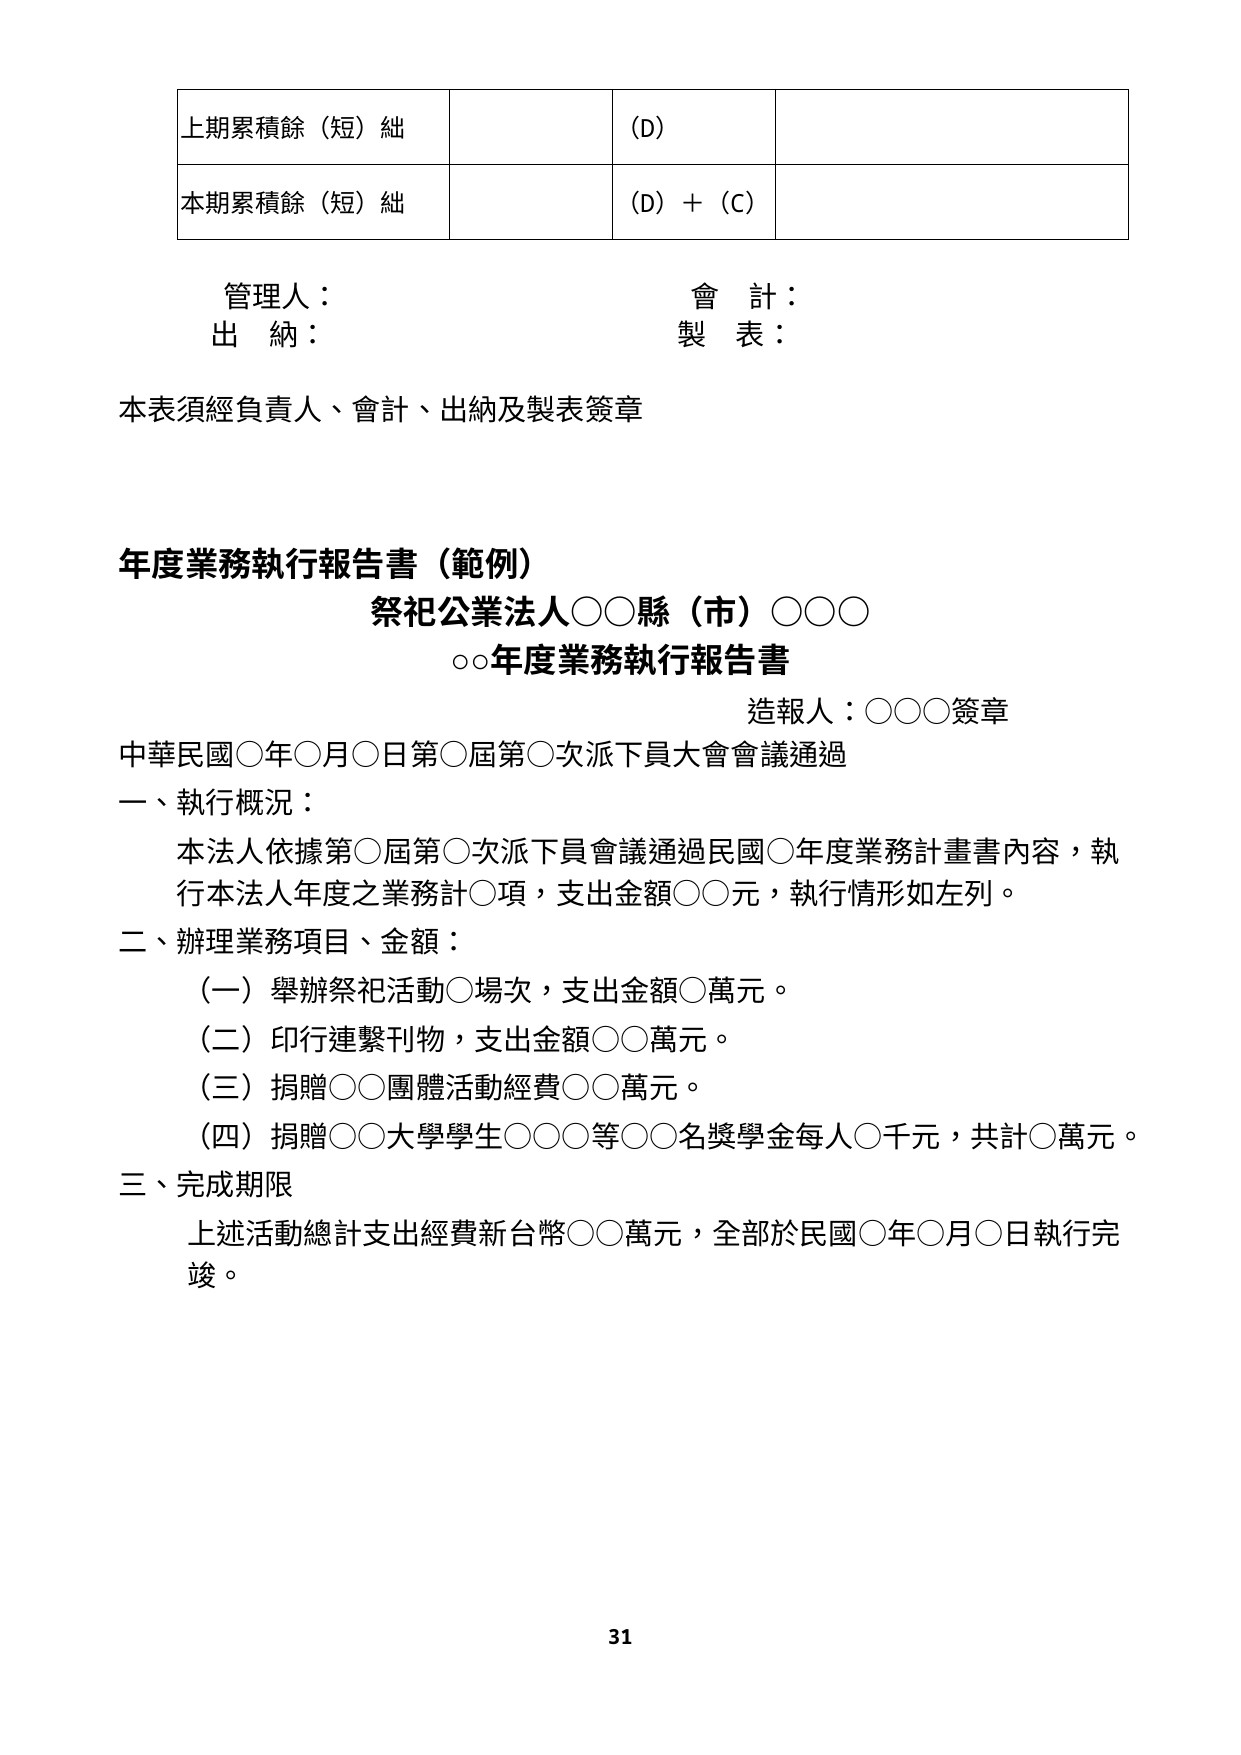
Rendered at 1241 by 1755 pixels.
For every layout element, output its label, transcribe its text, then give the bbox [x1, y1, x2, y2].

text （三）捐贈○○團體活動經費○○萬元。 [182, 1064, 1122, 1107]
text 中華民國○年○月○日第○屆第○次派下員大會會議通過 [118, 731, 1122, 773]
table_cell 上期累積餘（短）絀 [178, 90, 449, 164]
text 本法人依據第○屆第○次派下員會議通過民國○年度業務計畫書內容，執行本法人年度之業務計○項，支出金額○○元，執行情形如左列。 [177, 828, 1122, 913]
text 三、完成期限 [118, 1162, 1122, 1204]
table_cell [776, 165, 1128, 239]
text 本表須經負責人、會計、出納及製表簽章 [118, 390, 1122, 427]
text 管理人： 會 計： [118, 277, 1122, 315]
text 一、執行概況： [118, 779, 1122, 822]
text ○○年度業務執行報告書 [118, 634, 1122, 682]
table_cell [776, 90, 1128, 164]
text （二）印行連繫刊物，支出金額○○萬元。 [182, 1016, 1122, 1058]
table_cell 本期累積餘（短）絀 [178, 165, 449, 239]
text 年度業務執行報告書（範例） [118, 538, 1122, 586]
text （一）舉辦祭祀活動○場次，支出金額○萬元。 [182, 967, 1122, 1010]
table_cell （D） [613, 90, 775, 164]
table_cell （D）＋（C） [613, 165, 775, 239]
table_cell [450, 90, 612, 164]
text 出 納： 製 表： [193, 315, 1122, 352]
text 二、辦理業務項目、金額： [118, 919, 1122, 961]
text 上述活動總計支出經費新台幣○○萬元，全部於民國○年○月○日執行完竣。 [187, 1210, 1122, 1295]
text （四）捐贈○○大學學生○○○等○○名獎學金每人○千元，共計○萬元。 [182, 1113, 1122, 1155]
text 造報人：○○○簽章 [118, 689, 1122, 731]
text 祭祀公業法人○○縣（市）○○○ [118, 586, 1122, 634]
table_cell [450, 165, 612, 239]
